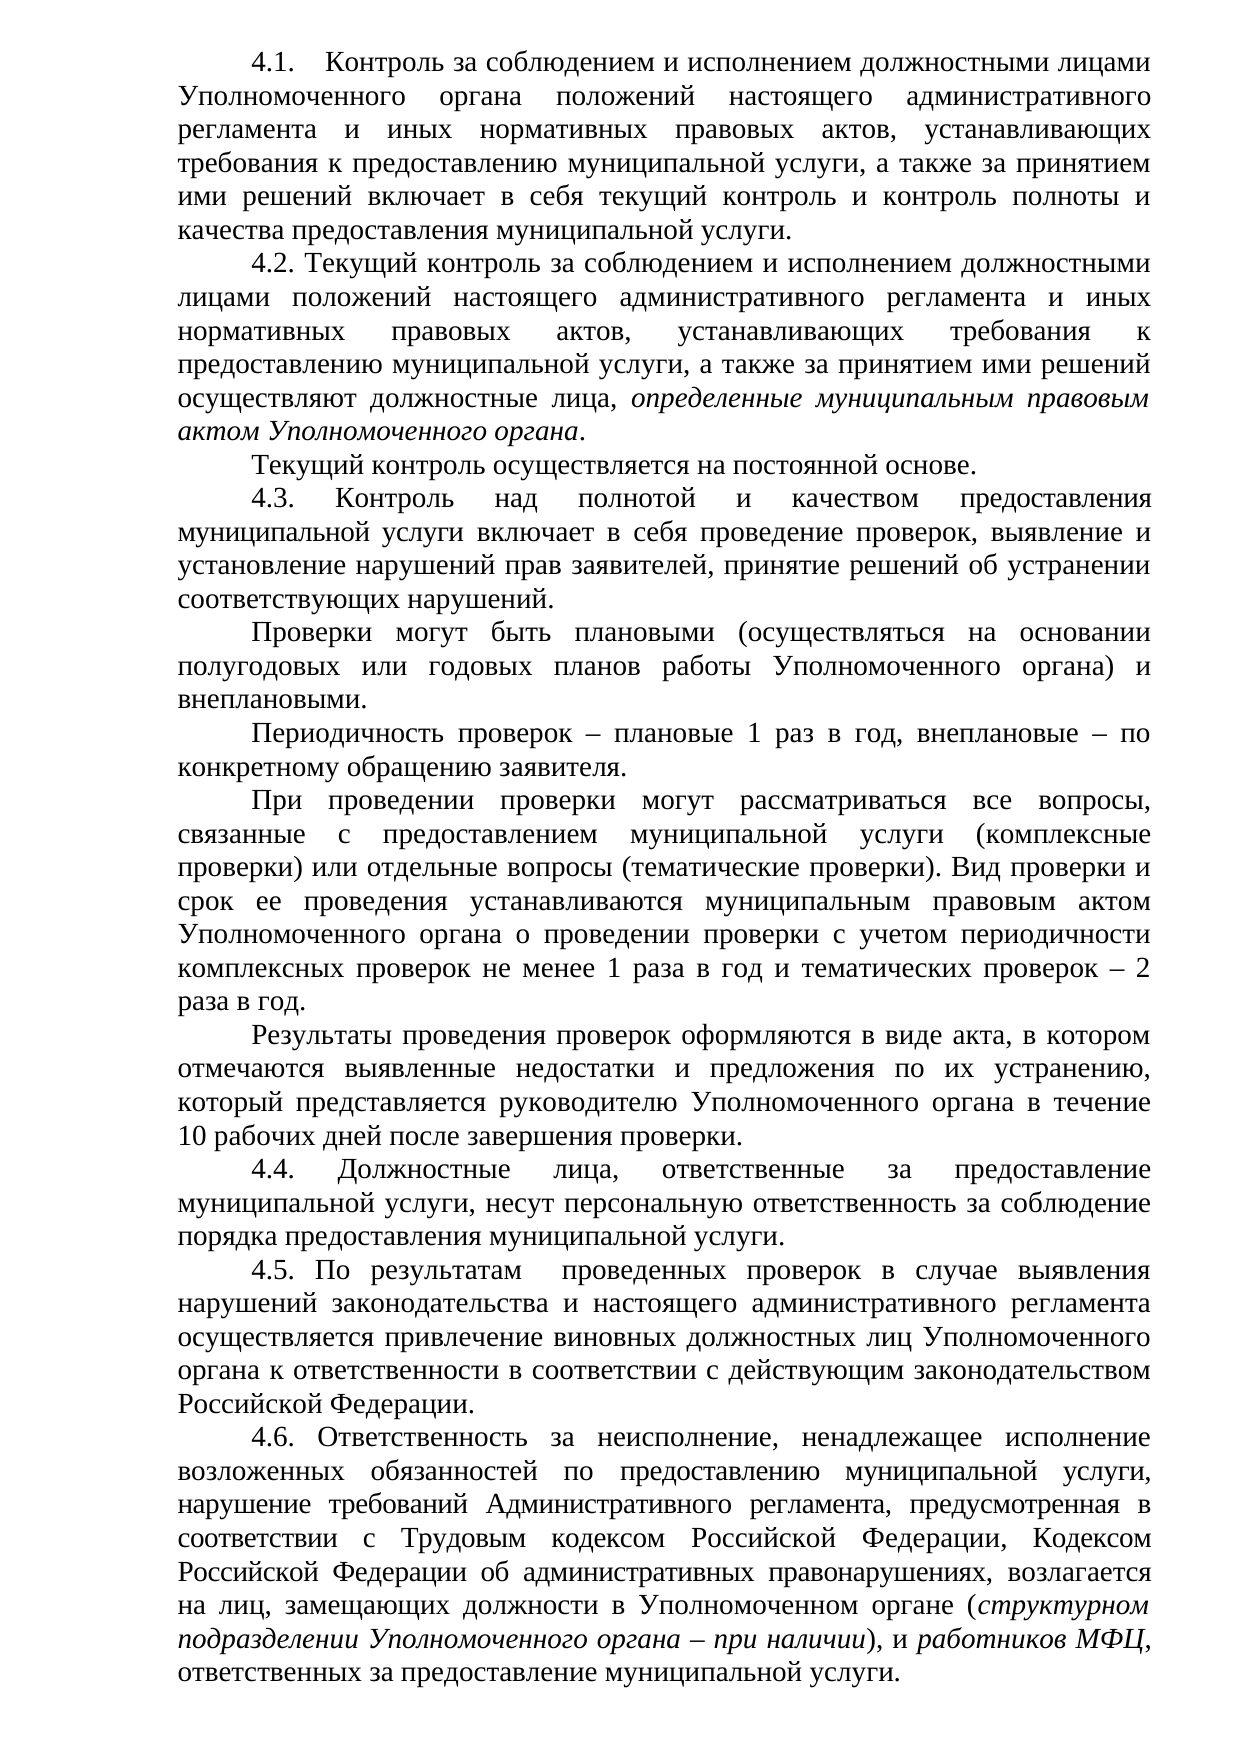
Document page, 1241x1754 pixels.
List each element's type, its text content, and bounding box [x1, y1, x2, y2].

text 4.1. Контроль за соблюдением и исполнением должностными лицами Уполномоченного органа положений настоящего административного регламента и иных нормативных правовых актов, устанавливающих требования к предоставлению муниципальной услуги, а также за принятием ими решений включает в себя текущий контроль и контроль полноты и качества предоставления муниципальной услуги. [177, 44, 1152, 246]
text 4.5. По результатам проведенных проверок в случае выявления нарушений законодательства и настоящего административного регламента осуществляется привлечение виновных должностных лиц Уполномоченного органа к ответственности в соответствии с действующим законодательством Российской Федерации. [177, 1252, 1152, 1419]
subtitle Периодичность проверок – плановые 1 раз в год, внеплановые – по конкретному обращению заявителя. [177, 715, 1152, 782]
text 4.3. Контроль над полнотой и качеством предоставления муниципальной услуги включает в себя проведение проверок, выявление и установление нарушений прав заявителей, принятие решений об устранении соответствующих нарушений. [177, 480, 1152, 614]
text Результаты проведения проверок оформляются в виде акта, в котором отмечаются выявленные недостатки и предложения по их устранению, который представляется руководителю Уполномоченного органа в течение 10 рабочих дней после завершения проверки. [177, 1017, 1152, 1151]
text 4.6. Ответственность за неисполнение, ненадлежащее исполнение возложенных обязанностей по предоставлению муниципальной услуги, нарушение требований Административного регламента, предусмотренная в соответствии с Трудовым кодексом Российской Федерации, Кодексом Российской Федерации об административных правонарушениях, возлагается на лиц, замещающих должности в Уполномоченном органе (структурном подразделении Уполномоченного органа – при наличии), и работников МФЦ, ответственных за предоставление муниципальной услуги. [177, 1419, 1152, 1688]
text Текущий контроль осуществляется на постоянной основе. [177, 447, 1152, 480]
text Проверки могут быть плановыми (осуществляться на основании полугодовых или годовых планов работы Уполномоченного органа) и внеплановыми. [177, 614, 1152, 715]
subtitle При проведении проверки могут рассматриваться все вопросы, связанные с предоставлением муниципальной услуги (комплексные проверки) или отдельные вопросы (тематические проверки). Вид проверки и срок ее проведения устанавливаются муниципальным правовым актом Уполномоченного органа о проведении проверки с учетом периодичности комплексных проверок не менее 1 раза в год и тематических проверок – 2 раза в год. [177, 782, 1152, 1017]
text 4.2. Текущий контроль за соблюдением и исполнением должностными лицами положений настоящего административного регламента и иных нормативных правовых актов, устанавливающих требования к предоставлению муниципальной услуги, а также за принятием ими решений осуществляют должностные лица, определенные муниципальным правовым актом Уполномоченного органа. [177, 246, 1152, 447]
text 4.4. Должностные лица, ответственные за предоставление муниципальной услуги, несут персональную ответственность за соблюдение порядка предоставления муниципальной услуги. [177, 1151, 1152, 1252]
